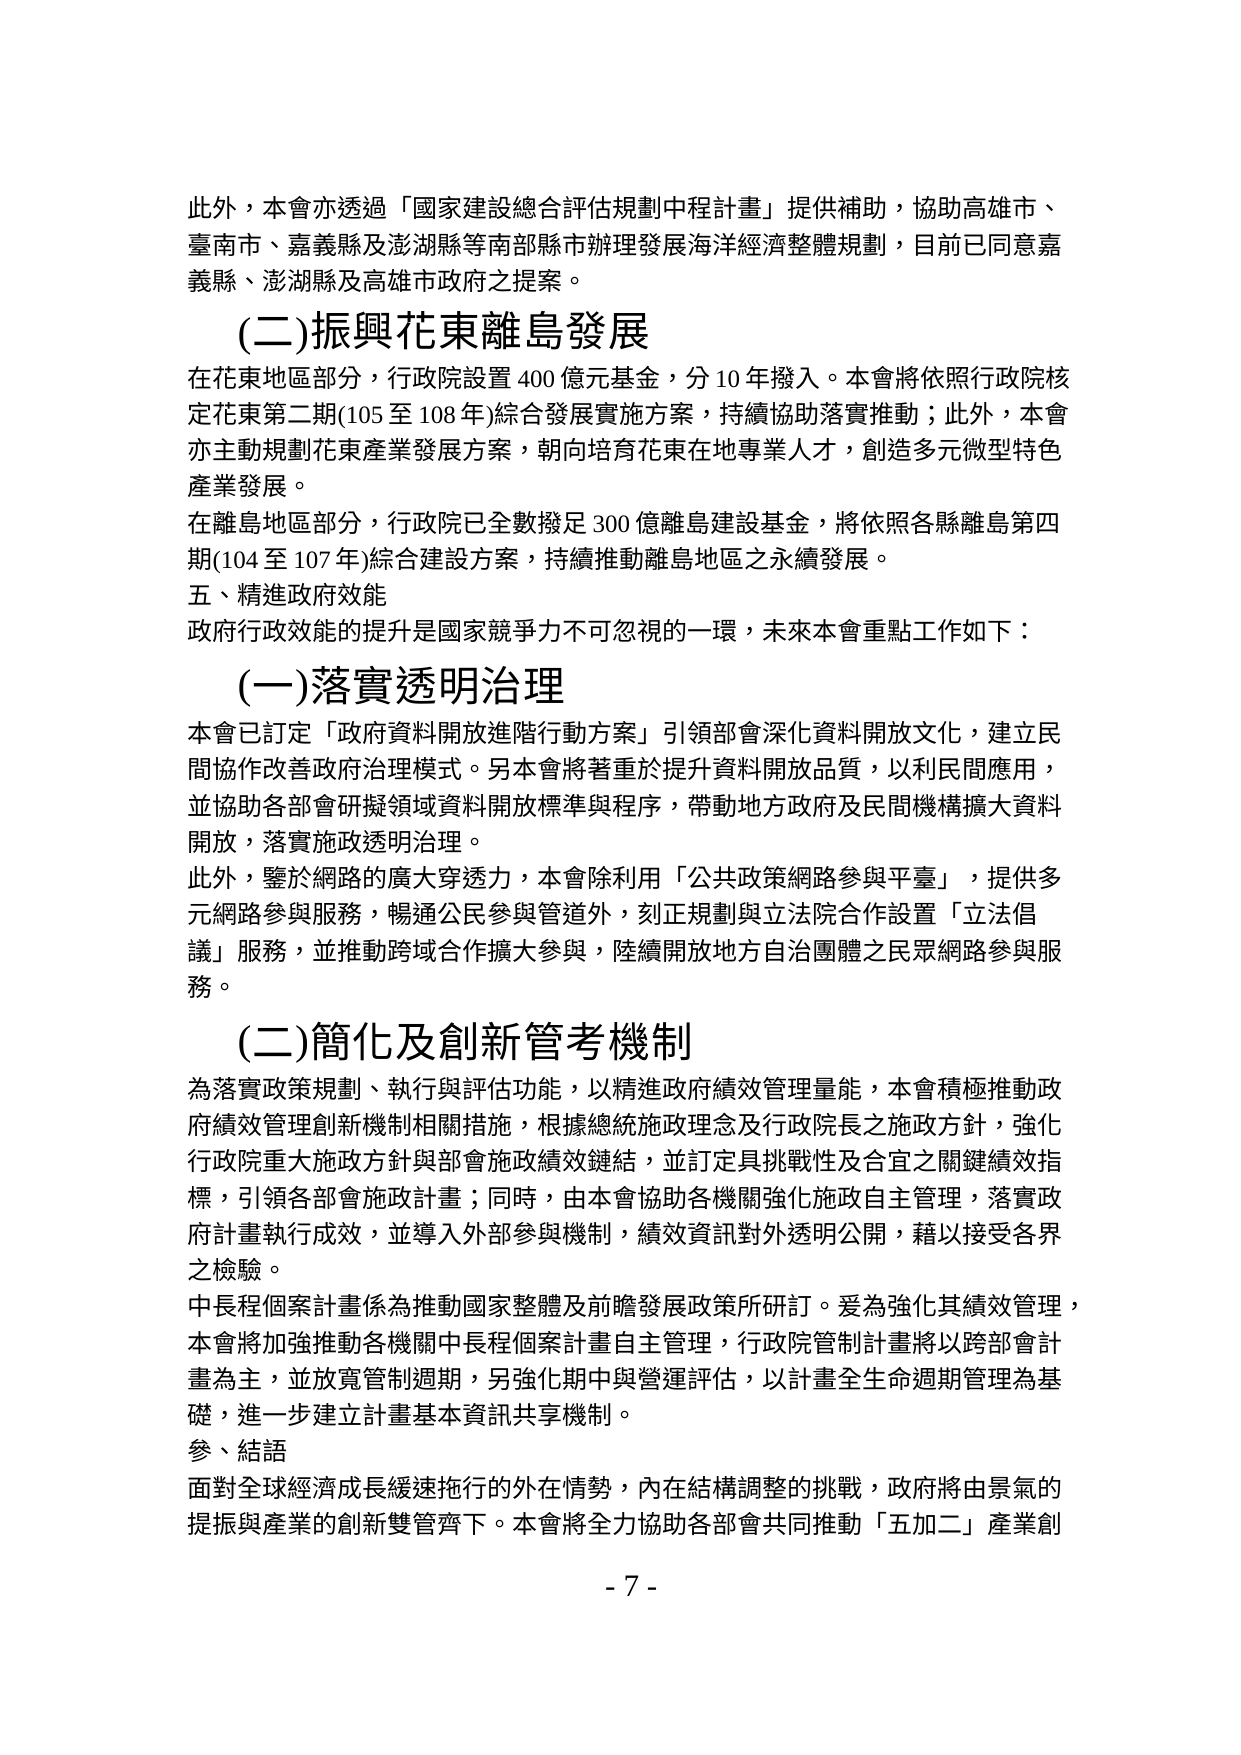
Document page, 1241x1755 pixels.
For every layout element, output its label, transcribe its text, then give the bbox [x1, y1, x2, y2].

text 在花東地區部分，行政院設置400億元基金，分10年撥入。本會將依照行政院核定花東第二期(105至108年)綜合發展實施方案，持續協助落實推動；此外，本會亦主動規劃花東產業發展方案，朝向培育花東在地專業人才，創造多元微型特色產業發展。 [187, 358, 1075, 503]
text 此外，鑒於網路的廣大穿透力，本會除利用「公共政策網路參與平臺」，提供多元網路參與服務，暢通公民參與管道外，刻正規劃與立法院合作設置「立法倡議」服務，並推動跨域合作擴大參與，陸續開放地方自治團體之民眾網路參與服務。 [187, 859, 1075, 1004]
text (二)振興花東離島發展 [237, 298, 1075, 358]
text 政府行政效能的提升是國家競爭力不可忽視的一環，未來本會重點工作如下： [187, 612, 1075, 648]
text 在離島地區部分，行政院已全數撥足300億離島建設基金，將依照各縣離島第四期(104至107年)綜合建設方案，持續推動離島地區之永續發展。 [187, 503, 1075, 576]
text 此外，本會亦透過「國家建設總合評估規劃中程計畫」提供補助，協助高雄市、臺南市、嘉義縣及澎湖縣等南部縣市辦理發展海洋經濟整體規劃，目前已同意嘉義縣、澎湖縣及高雄市政府之提案。 [187, 189, 1075, 298]
text 面對全球經濟成長緩速拖行的外在情勢，內在結構調整的挑戰，政府將由景氣的提振與產業的創新雙管齊下。本會將全力協助各部會共同推動「五加二」產業創新計畫，並以「擴大投資方案」為臺灣的經濟加薪點火，全力建構「創新、就業、分配」的新經濟發展模式，促進經濟永續發展。 [187, 1468, 1075, 1541]
text 五、精進政府效能 [187, 576, 1075, 612]
text (二)簡化及創新管考機制 [237, 1009, 1075, 1069]
text 中長程個案計畫係為推動國家整體及前瞻發展政策所研訂。爰為強化其績效管理，本會將加強推動各機關中長程個案計畫自主管理，行政院管制計畫將以跨部會計畫為主，並放寬管制週期，另強化期中與營運評估，以計畫全生命週期管理為基礎，進一步建立計畫基本資訊共享機制。 [187, 1287, 1075, 1432]
text (一)落實透明治理 [237, 653, 1075, 714]
text 為落實政策規劃、執行與評估功能，以精進政府績效管理量能，本會積極推動政府績效管理創新機制相關措施，根據總統施政理念及行政院長之施政方針，強化行政院重大施政方針與部會施政績效鏈結，並訂定具挑戰性及合宜之關鍵績效指標，引領各部會施政計畫；同時，由本會協助各機關強化施政自主管理，落實政府計畫執行成效，並導入外部參與機制，績效資訊對外透明公開，藉以接受各界之檢驗。 [187, 1069, 1075, 1287]
text 參、結語 [187, 1432, 1075, 1468]
text 本會已訂定「政府資料開放進階行動方案」引領部會深化資料開放文化，建立民間協作改善政府治理模式。另本會將著重於提升資料開放品質，以利民間應用，並協助各部會研擬領域資料開放標準與程序，帶動地方政府及民間機構擴大資料開放，落實施政透明治理。 [187, 714, 1075, 859]
